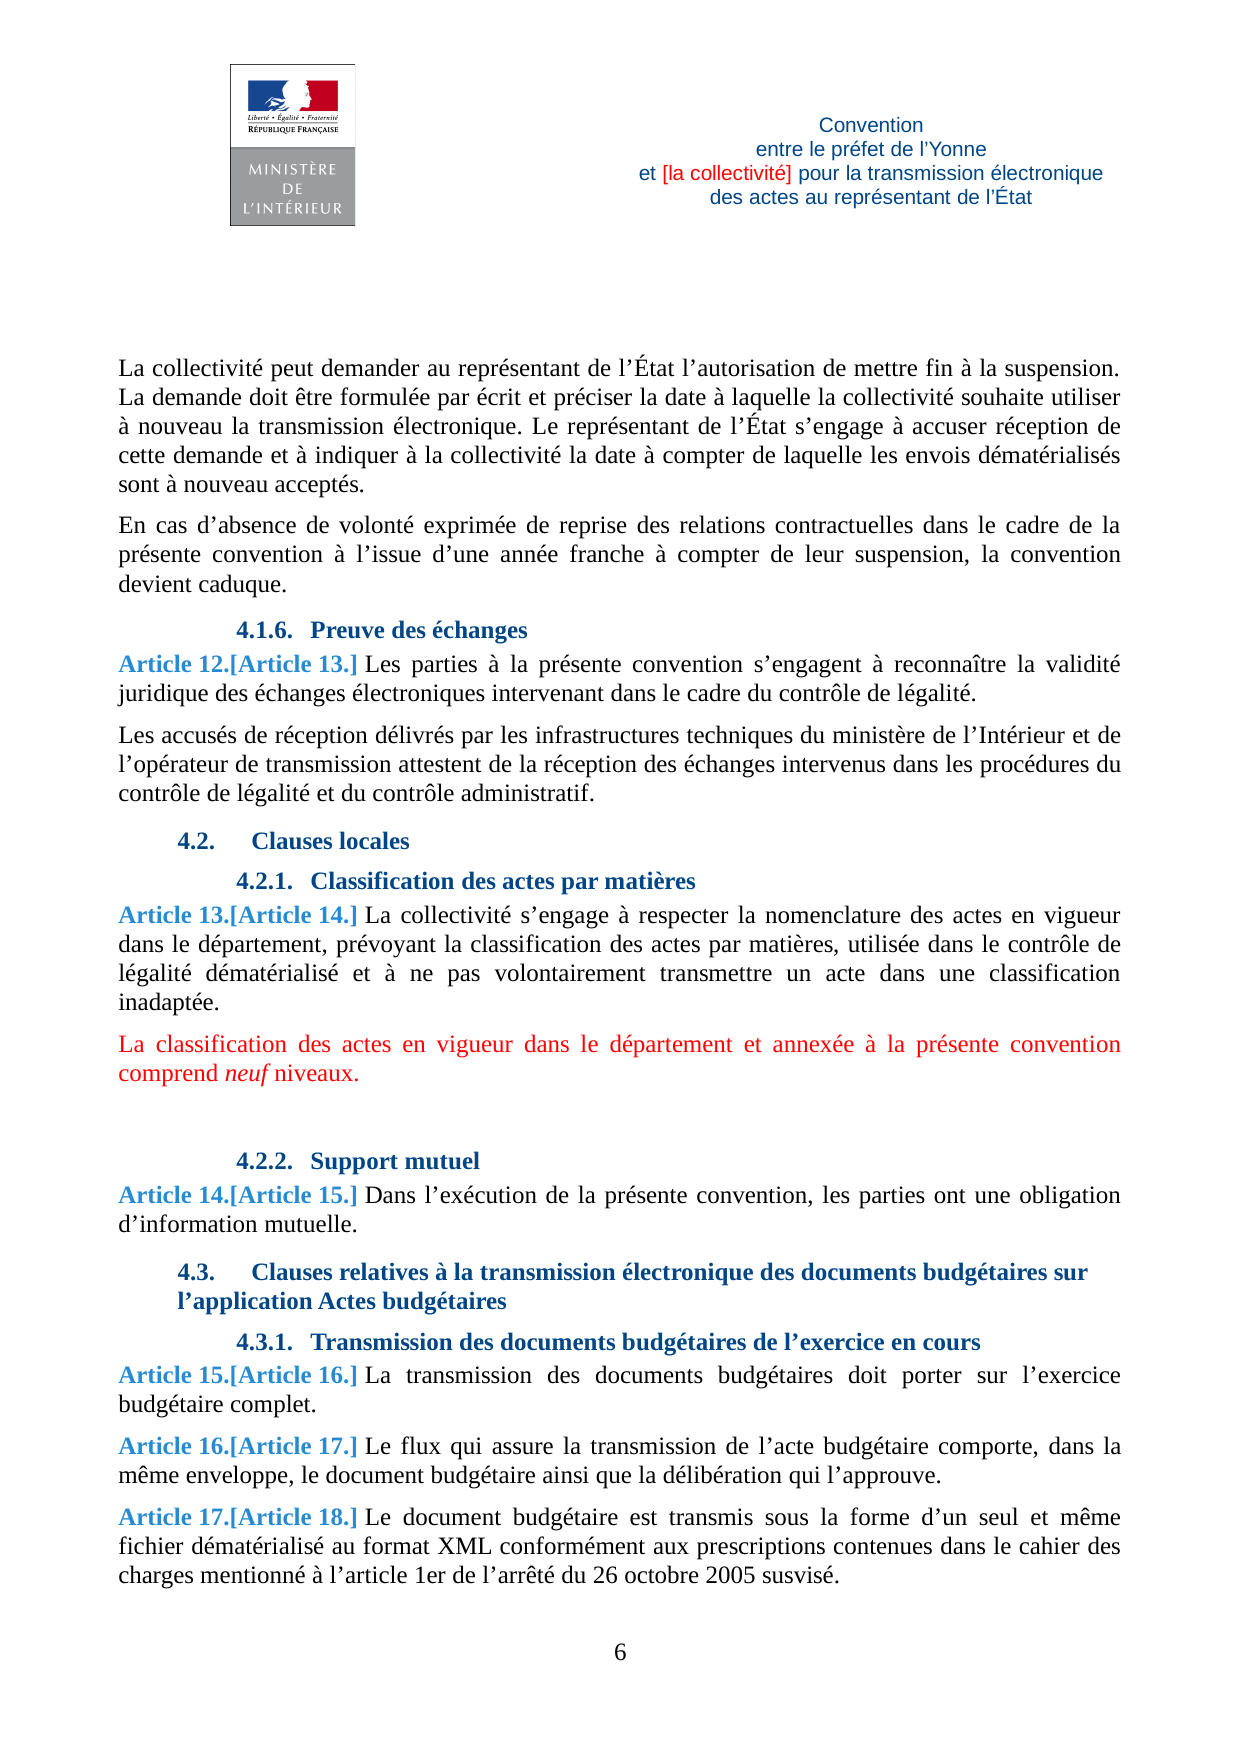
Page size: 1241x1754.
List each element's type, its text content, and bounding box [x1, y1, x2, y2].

text La classification des actes en vigueur dans le département et annexée à la présente convention comprend neuf niveaux. [118, 1029, 1122, 1087]
subtitle Preuve des échanges [236, 615, 1122, 644]
subtitle Classification des actes par matières [236, 866, 1122, 895]
picture [230, 64, 356, 226]
subtitle Support mutuel [236, 1146, 1122, 1175]
list La collectivité s’engage à respecter la nomenclature des actes en vigueur dans le département, prévoyant la classification des actes par matières, utilisée dans le contrôle de légalité dématérialisé et à ne pas volontairement transmettre un acte dans une classification inadaptée. [118, 900, 1122, 1016]
subtitle Clauses relatives à la transmission électronique des documents budgétaires sur l’application Actes budgétaires [177, 1257, 1122, 1315]
subtitle Transmission des documents budgétaires de l’exercice en cours [236, 1326, 1122, 1355]
subtitle Clauses locales [177, 826, 1122, 855]
text Les accusés de réception délivrés par les infrastructures techniques du ministère de l’Intérieur et de l’opérateur de transmission attestent de la réception des échanges intervenus dans les procédures du contrôle de légalité et du contrôle administratif. [118, 719, 1122, 807]
list Les parties à la présente convention s’engagent à reconnaître la validité juridique des échanges électroniques intervenant dans le cadre du contrôle de légalité. [118, 649, 1122, 707]
list La transmission des documents budgétaires doit porter sur l’exercice budgétaire complet. [118, 1360, 1122, 1418]
text La collectivité peut demander au représentant de l’État l’autorisation de mettre fin à la suspension. La demande doit être formulée par écrit et préciser la date à laquelle la collectivité souhaite utiliser à nouveau la transmission électronique. Le représentant de l’État s’engage à accuser réception de cette demande et à indiquer à la collectivité la date à compter de laquelle les envois dématérialisés sont à nouveau acceptés. [118, 352, 1122, 498]
list Le document budgétaire est transmis sous la forme d’un seul et même fichier dématérialisé au format XML conformément aux prescriptions contenues dans le cahier des charges mentionné à l’article 1er de l’arrêté du 26 octobre 2005 susvisé. [118, 1502, 1122, 1589]
text En cas d’absence de volonté exprimée de reprise des relations contractuelles dans le cadre de la présente convention à l’issue d’une année franche à compter de leur suspension, la convention devient caduque. [118, 510, 1122, 597]
list Dans l’exécution de la présente convention, les parties ont une obligation d’information mutuelle. [118, 1180, 1122, 1238]
list Le flux qui assure la transmission de l’acte budgétaire comporte, dans la même enveloppe, le document budgétaire ainsi que la délibération qui l’approuve. [118, 1431, 1122, 1489]
